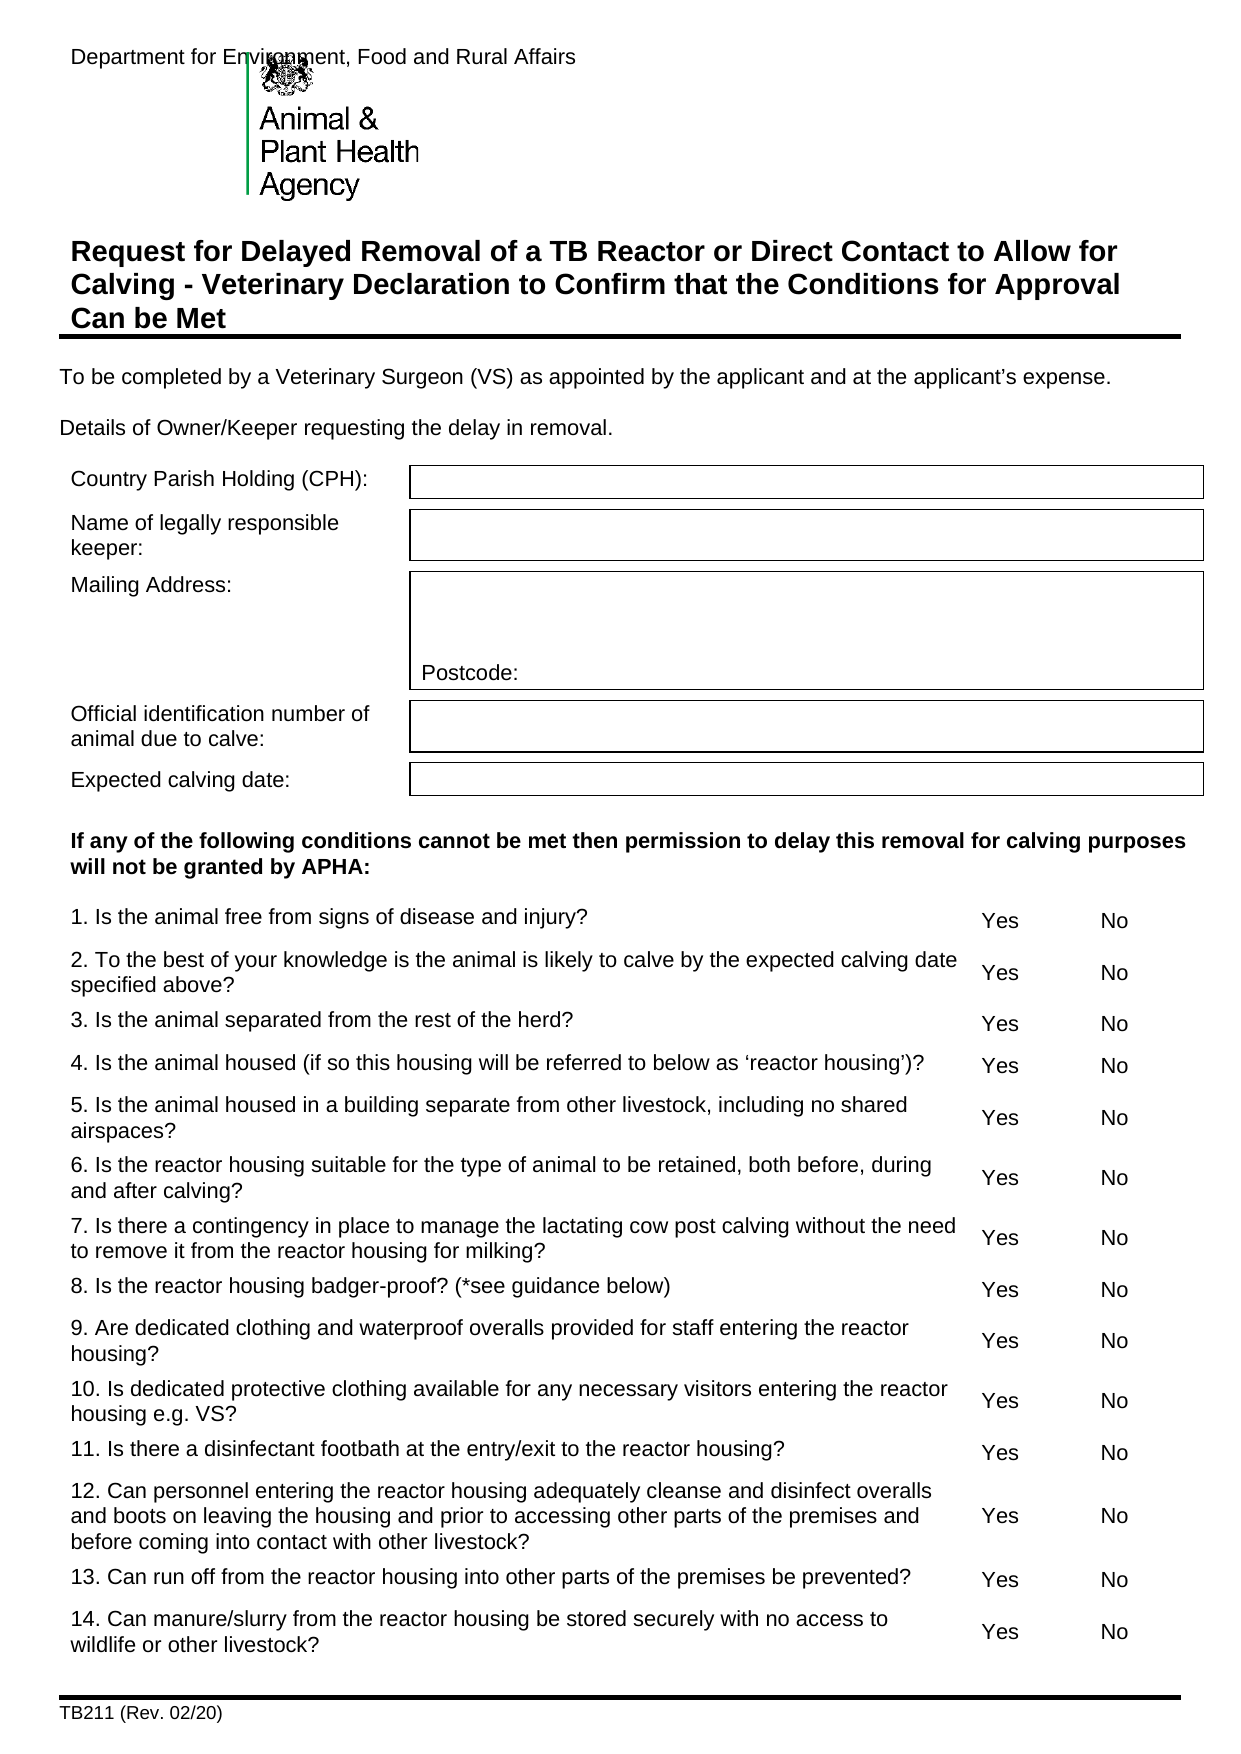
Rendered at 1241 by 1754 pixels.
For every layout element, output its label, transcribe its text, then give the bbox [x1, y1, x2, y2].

table_cell [1089, 1040, 1148, 1049]
table_cell [1148, 1606, 1204, 1657]
table_cell [410, 561, 1204, 571]
table_cell 1. Is the animal free from signs of disease and injury? [59, 904, 970, 937]
table_cell No [1089, 1315, 1148, 1366]
table_cell [1030, 1203, 1089, 1212]
table_cell Yes [970, 1092, 1030, 1143]
text To be completed by a Veterinary Surgeon (VS) as appointed by the applicant and at the applicant’s expense. [59, 364, 1181, 389]
table_cell Yes [970, 904, 1030, 937]
table_cell No [1089, 1375, 1148, 1426]
table_cell [59, 207, 1181, 221]
table_cell [1148, 1469, 1204, 1478]
table_cell [1089, 1554, 1148, 1563]
table_cell [1030, 904, 1089, 937]
table_cell [970, 1426, 1030, 1436]
table_cell [1030, 1040, 1089, 1049]
table_cell [1148, 1083, 1204, 1092]
table_cell Official identification number of animal due to calve: [59, 700, 409, 751]
table_cell [1030, 1263, 1089, 1273]
table_cell [59, 1426, 970, 1436]
table_cell [1089, 1203, 1148, 1212]
table_cell [1148, 1478, 1204, 1554]
table_cell [1030, 1143, 1089, 1152]
table_cell [1030, 1478, 1089, 1554]
table_cell No [1089, 1050, 1148, 1083]
table_cell [1148, 1263, 1204, 1273]
table_cell 10. Is dedicated protective clothing available for any necessary visitors entering the reactor housing e.g. VS? [59, 1375, 970, 1426]
table_cell [1030, 1564, 1089, 1597]
table_header [804, 44, 1181, 207]
table_cell [1148, 1092, 1204, 1143]
table_cell [411, 572, 1203, 656]
table_cell Yes [970, 1375, 1030, 1426]
table_cell [1148, 1564, 1204, 1597]
table_cell Name of legally responsible keeper: [59, 509, 409, 560]
table_cell 9. Are dedicated clothing and waterproof overalls provided for staff entering the reactor housing? [59, 1315, 970, 1366]
table_cell 14. Can manure/slurry from the reactor housing be stored securely with no access to wildlife or other livestock? [59, 1606, 970, 1657]
table_cell [1030, 947, 1089, 997]
table_cell [59, 1083, 970, 1092]
table_cell [59, 656, 409, 689]
table_header Country Parish Holding (CPH): [59, 465, 409, 498]
table_cell [1089, 1366, 1148, 1375]
table_cell If any of the following conditions cannot be met then permission to delay this removal for calving purposes will not be granted by APHA: [59, 829, 1204, 904]
table_cell Yes [970, 1315, 1030, 1366]
table_cell Yes [970, 1050, 1030, 1083]
table_cell [1030, 1657, 1089, 1666]
table_cell [1030, 997, 1089, 1007]
table_cell No [1089, 947, 1148, 997]
table_cell [59, 1306, 970, 1315]
table_cell [410, 753, 1204, 762]
table_cell No [1089, 904, 1148, 937]
table_cell Mailing Address: [59, 571, 409, 656]
table_header Department for Environment, Food and Rural Affairs [59, 44, 803, 207]
table_cell [1148, 1597, 1204, 1606]
table_cell [59, 1657, 970, 1666]
table_cell [1030, 1092, 1089, 1143]
table_cell 13. Can run off from the reactor housing into other parts of the premises be prevented? [59, 1564, 970, 1597]
table_cell [1148, 1040, 1204, 1049]
table_cell [59, 689, 410, 700]
table_cell No [1089, 1213, 1148, 1263]
table_cell No [1089, 1273, 1148, 1306]
table_cell No [1089, 1478, 1148, 1554]
table_cell 7. Is there a contingency in place to manage the lactating cow post calving without the need to remove it from the reactor housing for milking? [59, 1213, 970, 1263]
table_cell 5. Is the animal housed in a building separate from other livestock, including no shared airspaces? [59, 1092, 970, 1143]
table_cell No [1089, 1007, 1148, 1040]
table_cell [1089, 997, 1148, 1007]
table_cell [1030, 1426, 1089, 1436]
table_cell [59, 1366, 970, 1375]
table_cell [1148, 1153, 1204, 1203]
table_cell No [1089, 1153, 1148, 1203]
table_cell [410, 690, 1204, 700]
table_cell [1148, 1436, 1204, 1468]
table_cell [411, 510, 1203, 560]
table_cell [1089, 937, 1148, 947]
table_cell [1089, 1263, 1148, 1273]
table_cell [1089, 1083, 1148, 1092]
table_cell [1089, 1306, 1148, 1315]
table_cell Postcode: [411, 656, 1203, 689]
table_cell [1148, 1143, 1204, 1152]
table_cell [1030, 1306, 1089, 1315]
table_cell [1030, 1273, 1089, 1306]
table_cell 11. Is there a disinfectant footbath at the entry/exit to the reactor housing? [59, 1436, 970, 1468]
table_cell Yes [970, 1606, 1030, 1657]
table_cell [970, 1554, 1030, 1563]
table_cell [1030, 1315, 1089, 1366]
table_cell [59, 498, 410, 509]
table_cell [1148, 1366, 1204, 1375]
table_cell [1030, 1050, 1089, 1083]
table_cell [1148, 947, 1204, 997]
table_cell [970, 1040, 1030, 1049]
table_cell [1148, 1213, 1204, 1263]
table_cell No [1089, 1436, 1148, 1468]
table_cell [1148, 1375, 1204, 1426]
table_cell 8. Is the reactor housing badger-proof? (*see guidance below) [59, 1273, 970, 1306]
table_cell [970, 1203, 1030, 1212]
table_cell [970, 1366, 1030, 1375]
table_cell [1148, 1273, 1204, 1306]
table_cell Yes [970, 1153, 1030, 1203]
table_cell [59, 1554, 970, 1563]
table_cell [1148, 1306, 1204, 1315]
table_cell [1030, 937, 1089, 947]
table_cell [970, 997, 1030, 1007]
table_cell No [1089, 1564, 1148, 1597]
table_cell [1089, 1469, 1148, 1478]
table_cell [970, 937, 1030, 947]
table_cell 12. Can personnel entering the reactor housing adequately cleanse and disinfect overalls and boots on leaving the housing and prior to accessing other parts of the premises and before coming into contact with other livestock? [59, 1478, 970, 1554]
table_cell No [1089, 1092, 1148, 1143]
table_cell [59, 1263, 970, 1273]
table_cell [1030, 1436, 1089, 1468]
table_cell [410, 796, 1204, 828]
table_cell [1030, 1153, 1089, 1203]
table_cell [1030, 1554, 1089, 1563]
table_cell [1030, 1597, 1089, 1606]
table_cell Yes [970, 1007, 1030, 1040]
table_cell Expected calving date: [59, 762, 409, 795]
table_cell [1089, 1597, 1148, 1606]
table_cell [1148, 1050, 1204, 1083]
table_header [411, 466, 1203, 498]
table_cell [1148, 1203, 1204, 1212]
text Details of Owner/Keeper requesting the delay in removal. [59, 414, 1181, 440]
table_cell [1148, 1315, 1204, 1366]
table_cell [1030, 1213, 1089, 1263]
table_cell Yes [970, 947, 1030, 997]
table_cell [1148, 937, 1204, 947]
table_cell [410, 499, 1204, 509]
table_cell [970, 1263, 1030, 1273]
table_cell [1030, 1007, 1089, 1040]
table_cell [1030, 1606, 1089, 1657]
table_cell [59, 937, 970, 947]
table_cell Request for Delayed Removal of a TB Reactor or Direct Contact to Allow for Calving - Veterinary Declaration to Confirm that the Conditions for Approval Can be Met [59, 221, 1181, 334]
table_cell [1030, 1083, 1089, 1092]
table_cell 2. To the best of your knowledge is the animal is likely to calve by the expected calving date specified above? [59, 947, 970, 997]
table_cell [59, 997, 970, 1007]
table_cell 3. Is the animal separated from the rest of the herd? [59, 1007, 970, 1040]
table_cell [1030, 1375, 1089, 1426]
table_cell Yes [970, 1273, 1030, 1306]
table_cell [59, 1143, 970, 1152]
table_cell [1148, 1007, 1204, 1040]
table_cell [411, 763, 1203, 795]
table_cell [1148, 1657, 1204, 1666]
table_cell No [1089, 1606, 1148, 1657]
table_cell [1089, 1143, 1148, 1152]
table_cell [59, 1469, 970, 1478]
table_cell [1148, 1426, 1204, 1436]
table_cell [59, 795, 410, 828]
table_cell [1030, 1469, 1089, 1478]
table_cell [1148, 997, 1204, 1007]
table_cell [970, 1597, 1030, 1606]
table_cell [970, 1469, 1030, 1478]
table_cell [59, 560, 410, 571]
table_cell [970, 1143, 1030, 1152]
table_cell Yes [970, 1436, 1030, 1468]
table_cell [59, 751, 410, 762]
table_cell [59, 1203, 970, 1212]
table_cell [970, 1306, 1030, 1315]
table_cell 6. Is the reactor housing suitable for the type of animal to be retained, both before, during and after calving? [59, 1153, 970, 1203]
table_cell [411, 701, 1203, 751]
table_cell [970, 1657, 1030, 1666]
table_cell [1089, 1426, 1148, 1436]
table_cell [1089, 1657, 1148, 1666]
table_cell [1148, 1554, 1204, 1563]
table_cell [59, 1040, 970, 1049]
table_cell Yes [970, 1564, 1030, 1597]
table_cell [1030, 1366, 1089, 1375]
table_cell Yes [970, 1478, 1030, 1554]
table_cell Yes [970, 1213, 1030, 1263]
table_cell 4. Is the animal housed (if so this housing will be referred to below as ‘reactor housing’)? [59, 1050, 970, 1083]
table_cell [1148, 904, 1204, 937]
table_cell [59, 1597, 970, 1606]
table_cell [970, 1083, 1030, 1092]
